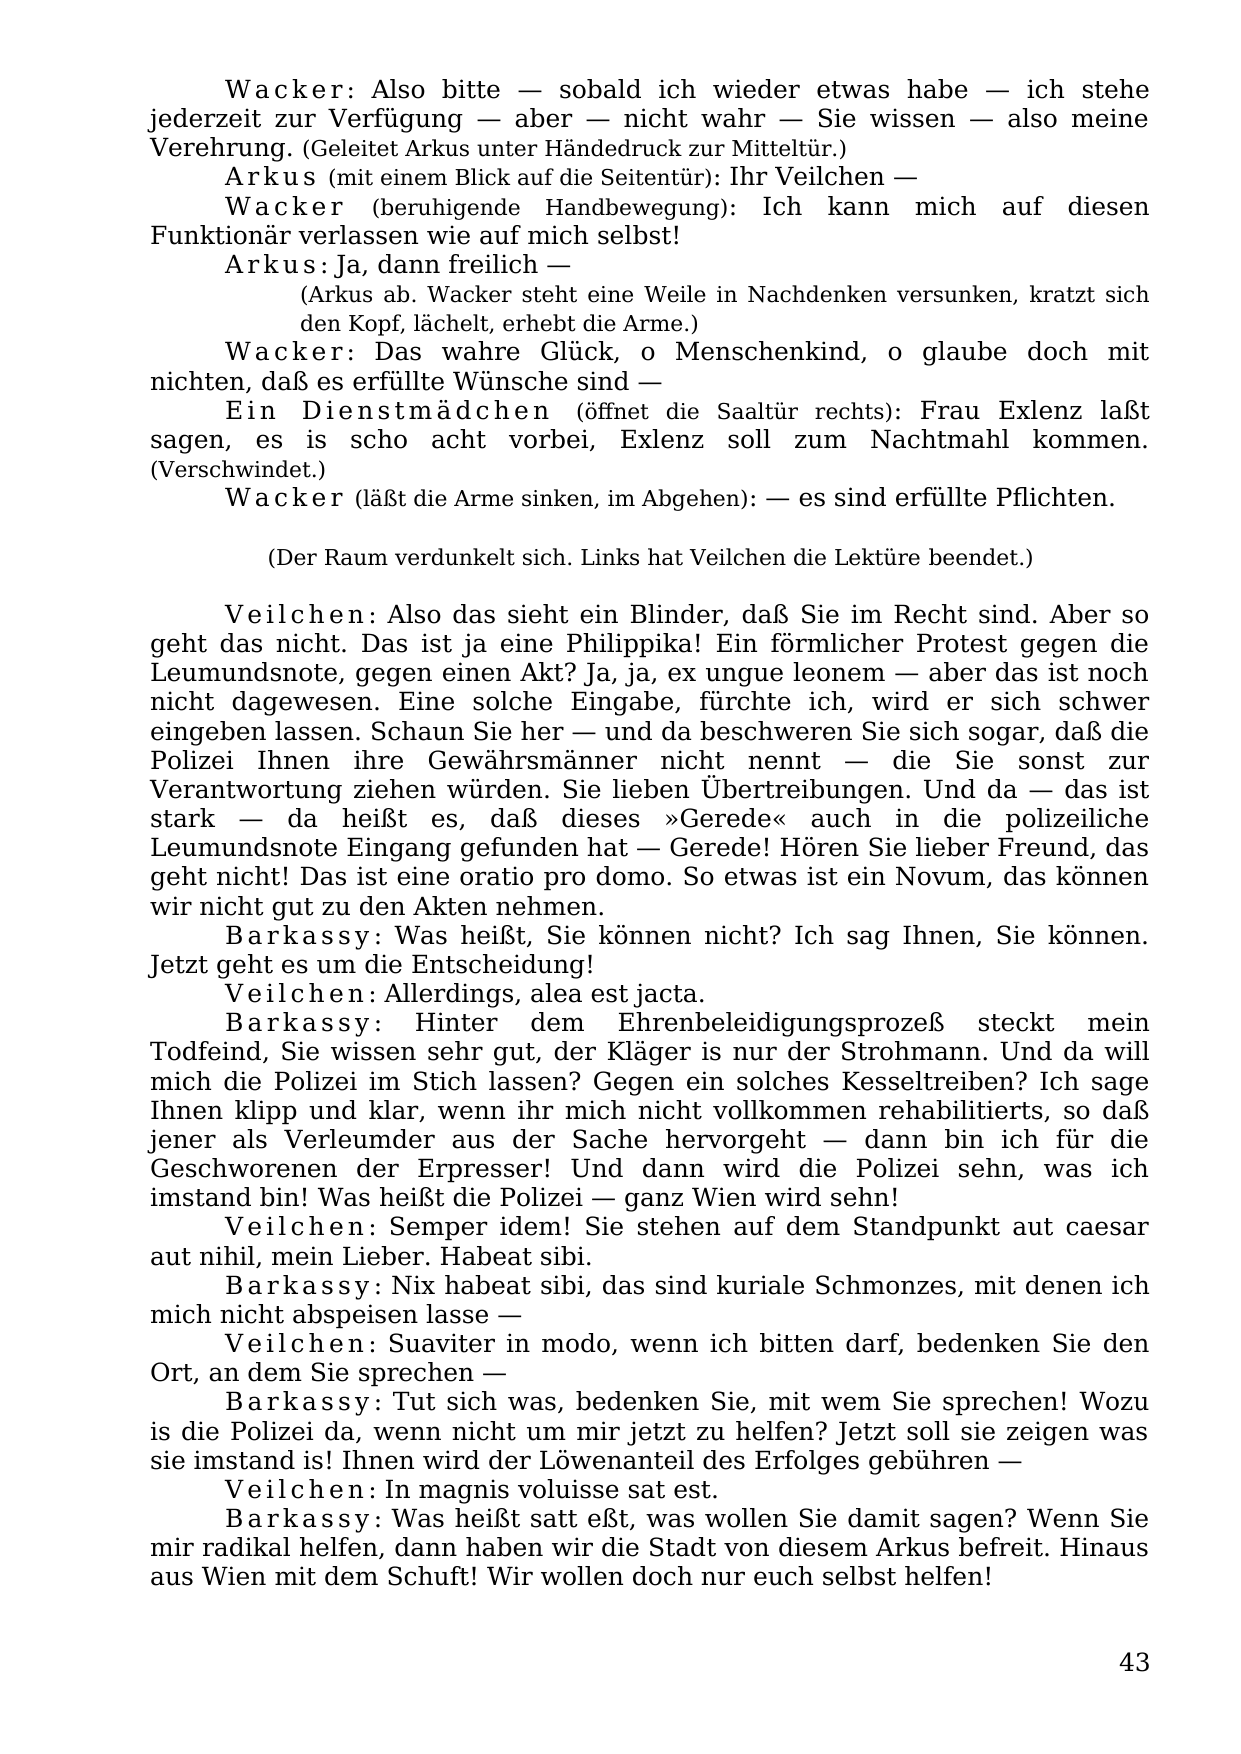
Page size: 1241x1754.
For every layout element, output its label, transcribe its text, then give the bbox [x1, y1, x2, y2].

text Veilchen: Semper idem! Sie stehen auf dem Standpunkt aut caesar aut nihil, mein Lieber. Habeat sibi. [150, 1212, 1151, 1271]
text Arkus: Ja, dann freilich — [150, 250, 1151, 279]
text (Arkus ab. Wacker steht eine Weile in Nachdenken versunken, kratzt sich den Kopf, lächelt, erhebt die Arme.) [300, 279, 1151, 337]
text Barkassy: Tut sich was, bedenken Sie, mit wem Sie sprechen! Wozu is die Polizei da, wenn nicht um mir jetzt zu helfen? Jetzt soll sie zeigen was sie imstand is! Ihnen wird der Löwenanteil des Erfolges gebühren — [150, 1387, 1151, 1475]
text Veilchen: In magnis voluisse sat est. [150, 1475, 1151, 1504]
text Wacker (läßt die Arme sinken, im Abgehen): — es sind erfüllte Pflichten. [150, 483, 1151, 512]
text Wacker: Also bitte — sobald ich wieder etwas habe — ich stehe jederzeit zur Verfügung — aber — nicht wahr — Sie wissen — also meine Verehrung. (Geleitet Arkus unter Händedruck zur Mitteltür.) [150, 75, 1151, 162]
text Veilchen: Suaviter in modo, wenn ich bitten darf, bedenken Sie den Ort, an dem Sie sprechen — [150, 1329, 1151, 1387]
text Barkassy: Was heißt satt eßt, was wollen Sie damit sagen? Wenn Sie mir radikal helfen, dann haben wir die Stadt von diesem Arkus befreit. Hinaus aus Wien mit dem Schuft! Wir wollen doch nur euch selbst helfen! [150, 1504, 1151, 1592]
text Wacker: Das wahre Glück, o Menschenkind, o glaube doch mit nichten, daß es erfüllte Wünsche sind — [150, 337, 1151, 396]
text Barkassy: Nix habeat sibi, das sind kuriale Schmonzes, mit denen ich mich nicht abspeisen lasse — [150, 1271, 1151, 1329]
text (Der Raum verdunkelt sich. Links hat Veilchen die Lektüre beendet.) [150, 542, 1151, 570]
text Ein Dienstmädchen (öffnet die Saaltür rechts): Frau Exlenz laßt sagen, es is scho acht vorbei, Exlenz soll zum Nachtmahl kommen. (Verschwindet.) [150, 396, 1151, 483]
text Veilchen: Also das sieht ein Blinder, daß Sie im Recht sind. Aber so geht das nicht. Das ist ja eine Philippika! Ein förmlicher Protest gegen die Leumundsnote, gegen einen Akt? Ja, ja, ex ungue leonem — aber das ist noch nicht dagewesen. Eine solche Eingabe, fürchte ich, wird er sich schwer eingeben lassen. Schaun Sie her — und da beschweren Sie sich sogar, daß die Polizei Ihnen ihre Gewährsmänner nicht nennt — die Sie sonst zur Verantwortung ziehen würden. Sie lieben Übertreibungen. Und da — das ist stark — da heißt es, daß dieses »Gerede« auch in die polizeiliche Leumundsnote Eingang gefunden hat — Gerede! Hören Sie lieber Freund, das geht nicht! Das ist eine oratio pro domo. So etwas ist ein Novum, das können wir nicht gut zu den Akten nehmen. [150, 600, 1151, 921]
text Wacker (beruhigende Handbewegung): Ich kann mich auf diesen Funktionär verlassen wie auf mich selbst! [150, 192, 1151, 250]
text Barkassy: Was heißt, Sie können nicht? Ich sag Ihnen, Sie können. Jetzt geht es um die Entscheidung! [150, 921, 1151, 979]
text Barkassy: Hinter dem Ehrenbeleidigungsprozeß steckt mein Todfeind, Sie wissen sehr gut, der Kläger is nur der Strohmann. Und da will mich die Polizei im Stich lassen? Gegen ein solches Kesseltreiben? Ich sage Ihnen klipp und klar, wenn ihr mich nicht vollkommen rehabilitierts, so daß jener als Verleumder aus der Sache hervorgeht — dann bin ich für die Geschworenen der Erpresser! Und dann wird die Polizei sehn, was ich imstand bin! Was heißt die Polizei — ganz Wien wird sehn! [150, 1008, 1151, 1212]
text Veilchen: Allerdings, alea est jacta. [150, 979, 1151, 1008]
text Arkus (mit einem Blick auf die Seitentür): Ihr Veilchen — [150, 162, 1151, 192]
